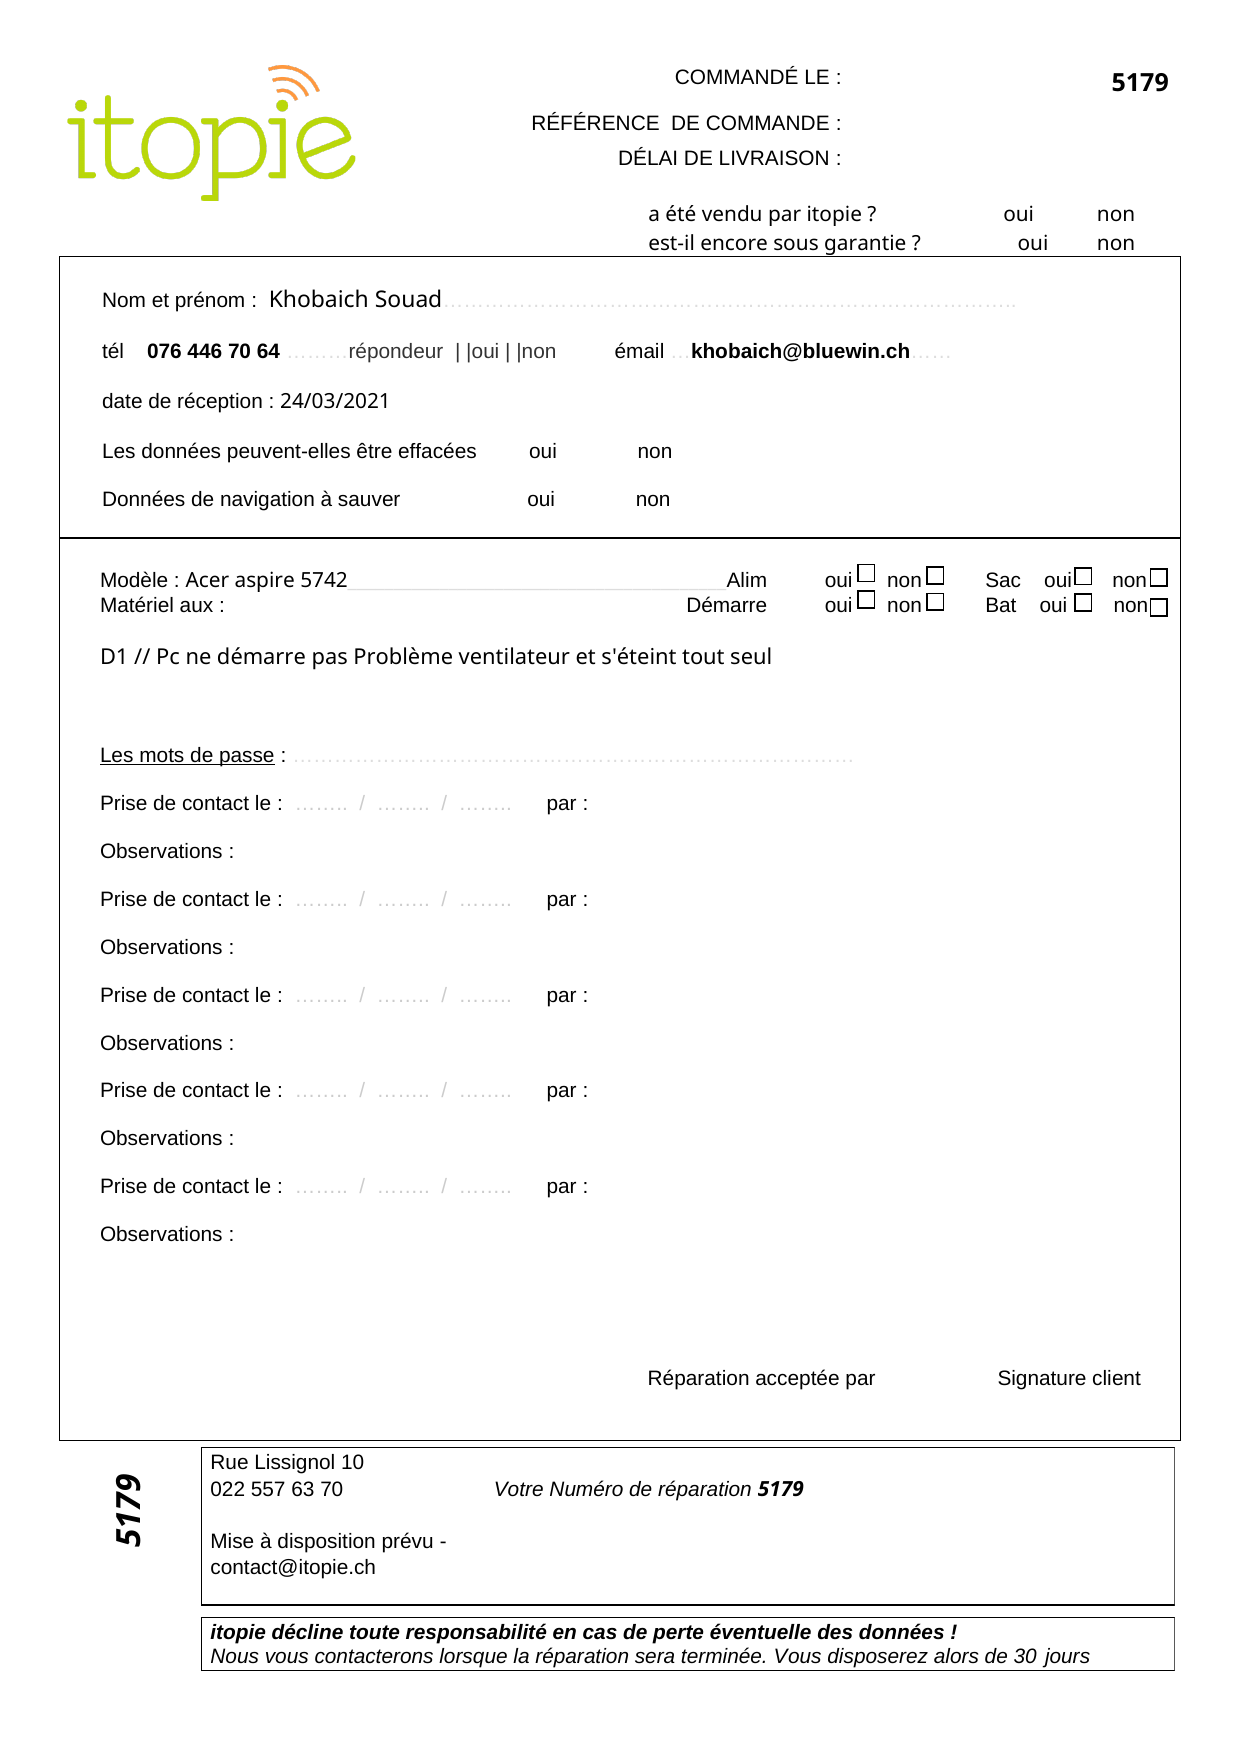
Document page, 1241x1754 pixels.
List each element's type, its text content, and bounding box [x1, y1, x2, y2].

text Les mots de passe : ……………………………………………………………………… [60, 740, 1180, 767]
text Prise de contact le : …….. / …….. / …….. par : [60, 1171, 1180, 1198]
text Modèle : Acer aspire 5742 Alim oui non Sac oui non [879, 562, 925, 590]
text tél 076 446 70 64 ………répondeur | |oui | |non émail …khobaich@bluewin.ch…… [60, 335, 1180, 362]
table_header COMMANDÉ LE : [490, 59, 847, 104]
text Prise de contact le : …….. / …….. / …….. par : [60, 979, 1180, 1006]
text Prise de contact le : …….. / …….. / …….. par : [60, 883, 1180, 911]
table_cell itopie décline toute responsabilité en cas de perte éventuelle des données ! Nous vous contacterons lorsque la réparation sera terminée. Vous disposerez alors de 30 jours [195, 1611, 1180, 1677]
text Modèle : Acer aspire 5742 Alim oui non Sac oui non [948, 562, 1180, 590]
text Prise de contact le : …….. / …….. / …….. par : [60, 1075, 1180, 1102]
text Réparation acceptée par Signature client [60, 1363, 1180, 1390]
text Données de navigation à sauver oui non [60, 484, 1180, 511]
text Observations : [60, 1027, 1180, 1054]
table_cell [847, 140, 1180, 175]
table_header 5179 [847, 59, 1180, 104]
text Observations : [60, 1219, 1180, 1246]
table_cell RÉFÉRENCE DE COMMANDE : [490, 105, 847, 140]
text Matériel aux : Démarre oui non Bat oui non [60, 590, 1180, 617]
picture [67, 65, 356, 201]
text D1 // Pc ne démarre pas Problème ventilateur et s'éteint tout seul [60, 638, 1180, 671]
text Observations : [60, 931, 1180, 958]
text Observations : [60, 1123, 1180, 1150]
table_cell DÉLAI DE LIVRAISON : [490, 140, 847, 175]
text Prise de contact le : …….. / …….. / …….. par : [60, 788, 1180, 815]
text Nom et prénom : Khobaich Souad……………………………………………………………………….. [60, 280, 1180, 314]
text a été vendu par itopie ? oui non [59, 199, 1181, 228]
text Modèle : Acer aspire 5742 Alim oui non Sac oui non [60, 562, 856, 590]
table_cell [847, 105, 1180, 140]
text date de réception : 24/03/2021 [60, 383, 1180, 415]
text est-il encore sous garantie ? oui non [59, 228, 1181, 256]
table_header 5179 [59, 1441, 195, 1677]
table_header Rue Lissignol 10 022 557 63 70 Votre Numéro de réparation 5179 Mise à disposition prévu - contact@itopie.ch [195, 1441, 1180, 1611]
text Observations : [60, 836, 1180, 863]
text Les données peuvent-elles être effacées oui non [60, 436, 1180, 463]
